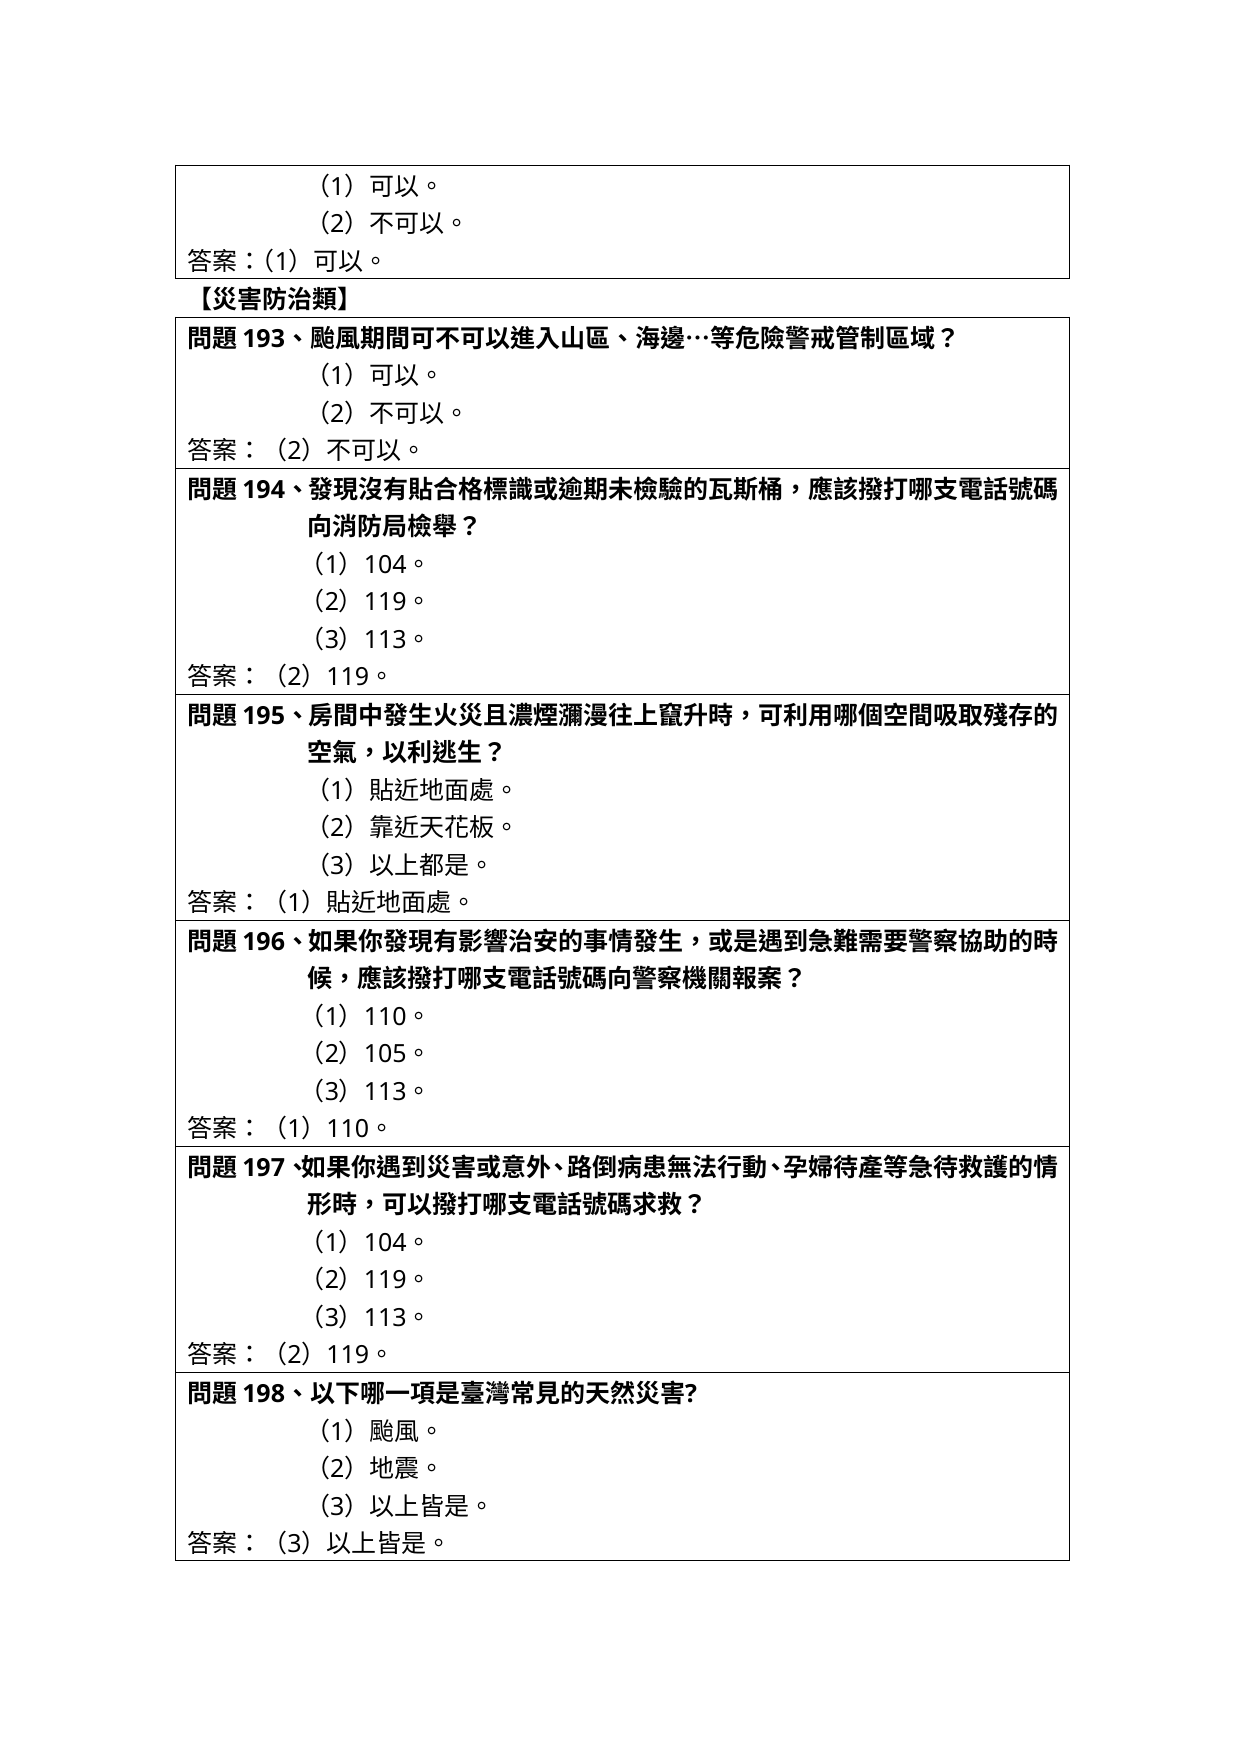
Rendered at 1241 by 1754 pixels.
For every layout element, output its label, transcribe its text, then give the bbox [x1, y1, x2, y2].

table_header 問題193、颱風期間可不可以進入山區、海邊…等危險警戒管制區域？ （1）可以。 （2）不可以。 答案：（2）不可以。 [176, 318, 1069, 468]
table_cell 問題198、以下哪一項是臺灣常見的天然災害? （1）颱風。 （2）地震。 （3）以上皆是。 答案：（3）以上皆是。 [176, 1373, 1069, 1560]
text 【災害防治類】 [187, 279, 1053, 317]
table_cell 問題197、如果你遇到災害或意外、路倒病患無法行動、孕婦待產等急待救護的情形時，可以撥打哪支電話號碼求救？ （1）104。 （2）119。 （3）113。 答案：（2）119。 [176, 1147, 1069, 1372]
table_cell 問題196、如果你發現有影響治安的事情發生，或是遇到急難需要警察協助的時候，應該撥打哪支電話號碼向警察機關報案？ （1）110。 （2）105。 （3）113。 答案：（1）110。 [176, 921, 1069, 1146]
table_cell 問題194、發現沒有貼合格標識或逾期未檢驗的瓦斯桶，應該撥打哪支電話號碼向消防局檢舉？ （1）104。 （2）119。 （3）113。 答案：（2）119。 [176, 469, 1069, 694]
table_cell 問題195、房間中發生火災且濃煙瀰漫往上竄升時，可利用哪個空間吸取殘存的空氣，以利逃生？ （1）貼近地面處。 （2）靠近天花板。 （3）以上都是。 答案：（1）貼近地面處。 [176, 695, 1069, 920]
table_cell （1）可以。 （2）不可以。 答案：（1）可以。 [176, 166, 1069, 278]
